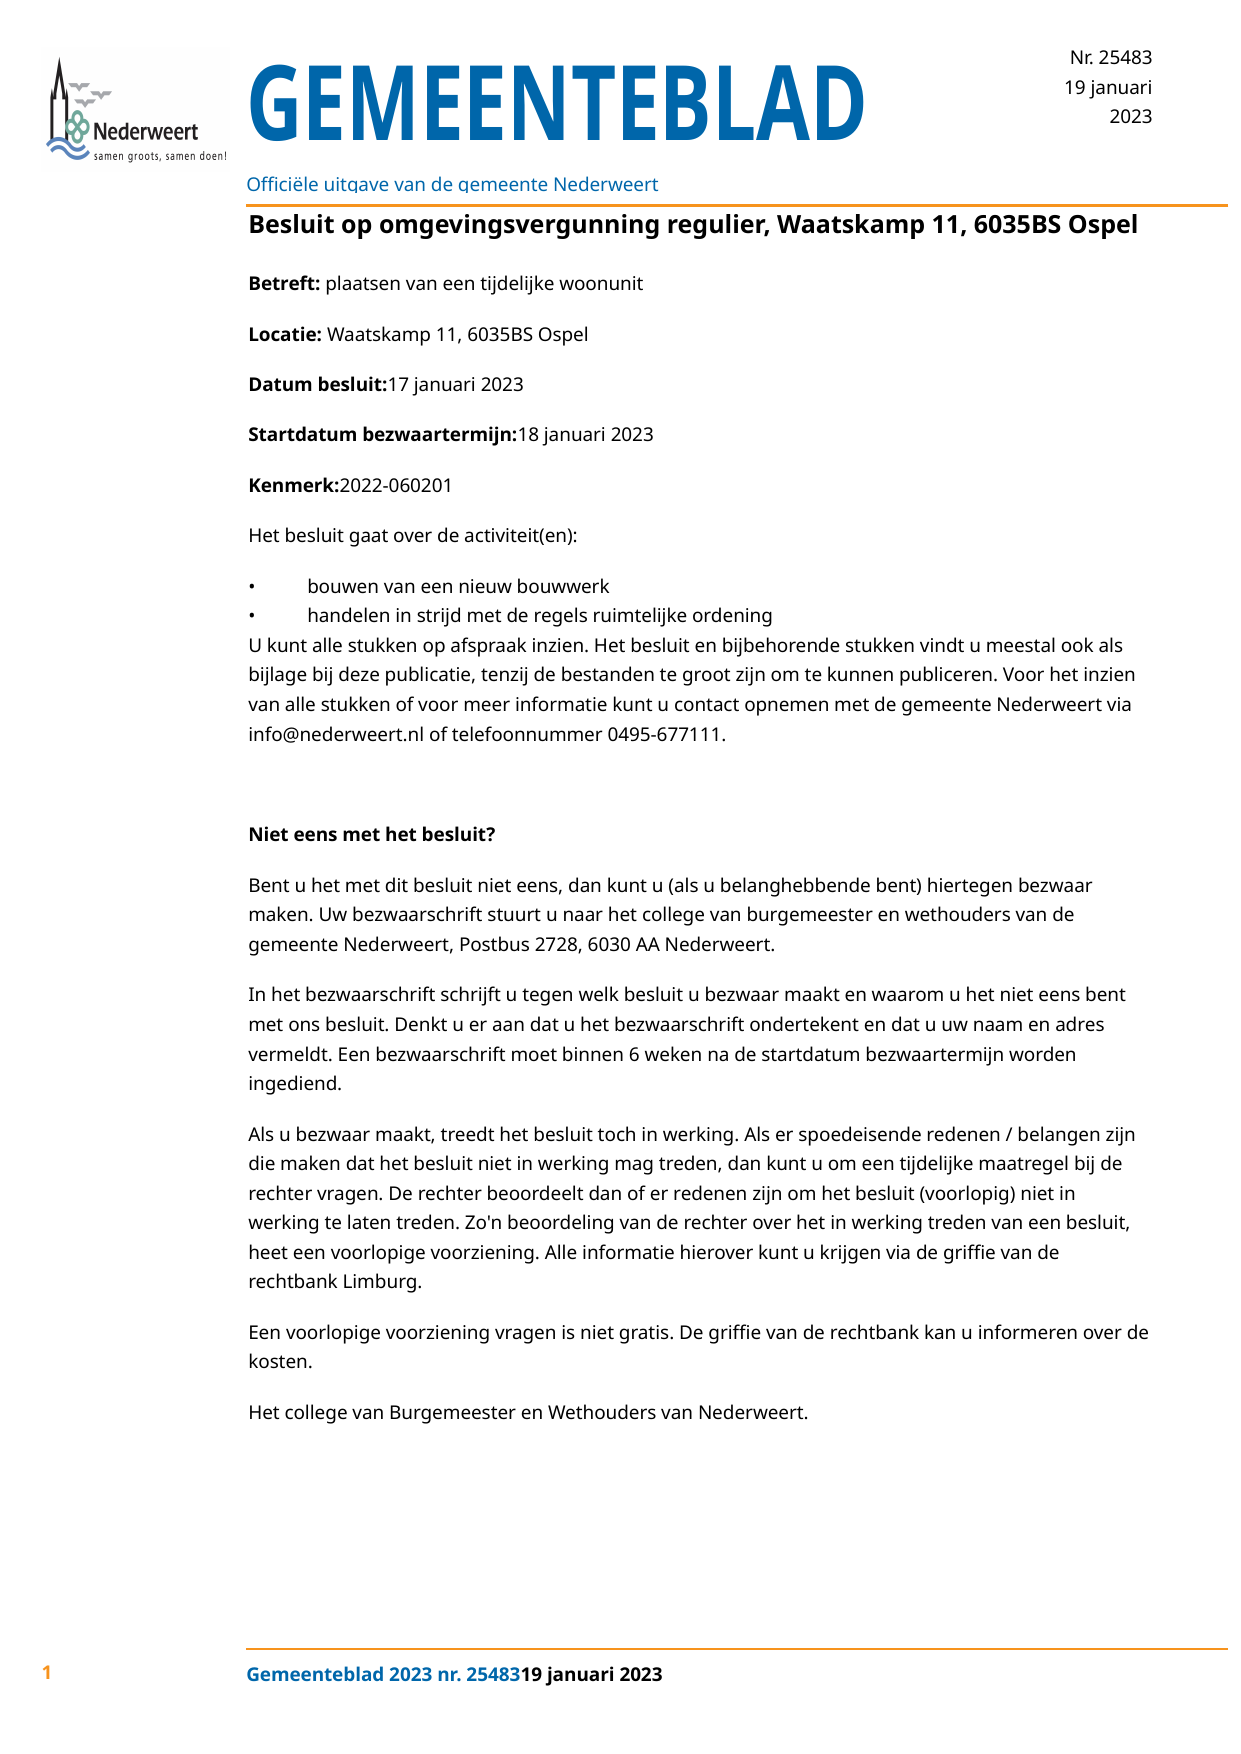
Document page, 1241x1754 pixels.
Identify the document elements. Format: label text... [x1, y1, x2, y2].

text U kunt alle stukken op afspraak inzien. Het besluit en bijbehorende stukken vindt u meestal ook als bijlage bij deze publicatie, tenzij de bestanden te groot zijn om te kunnen publiceren. Voor het inzien van alle stukken of voor meer informatie kunt u contact opnemen met de gemeente Nederweert via info@nederweert.nl of telefoonnummer 0495-677111. [248, 632, 1152, 746]
text Het besluit gaat over de activiteit(en): [248, 522, 1152, 548]
text Kenmerk:2022-060201 [248, 472, 1152, 498]
text In het bezwaarschrift schrijft u tegen welk besluit u bezwaar maakt en waarom u het niet eens bent met ons besluit. Denkt u er aan dat u het bezwaarschrift ondertekent en dat u uw naam en adres vermeldt. Een bezwaarschrift moet binnen 6 weken na de startdatum bezwaartermijn worden ingediend. [248, 982, 1152, 1096]
list bouwen van een nieuw bouwwerk [248, 573, 1152, 598]
text Startdatum bezwaartermijn:18 januari 2023 [248, 422, 1152, 447]
picture [41, 47, 231, 172]
text Het college van Burgemeester en Wethouders van Nederweert. [248, 1399, 1152, 1425]
text Besluit op omgevingsvergunning regulier, Waatskamp 11, 6035BS Ospel [248, 207, 1152, 241]
text Een voorlopige voorziening vragen is niet gratis. De griffie van de rechtbank kan u informeren over de kosten. [248, 1319, 1152, 1374]
text Bent u het met dit besluit niet eens, dan kunt u (als u belanghebbende bent) hiertegen bezwaar maken. Uw bezwaarschrift stuurt u naar het college van burgemeester en wethouders van de gemeente Nederweert, Postbus 2728, 6030 AA Nederweert. [248, 872, 1152, 957]
text Locatie: Waatskamp 11, 6035BS Ospel [248, 321, 1152, 346]
list handelen in strijd met de regels ruimtelijke ordening [248, 602, 1152, 628]
text Als u bezwaar maakt, treedt het besluit toch in werking. Als er spoedeisende redenen / belangen zijn die maken dat het besluit niet in werking mag treden, dan kunt u om een tijdelijke maatregel bij de rechter vragen. De rechter beoordeelt dan of er redenen zijn om het besluit (voorlopig) niet in werking te laten treden. Zo'n beoordeling van de rechter over het in werking treden van een besluit, heet een voorlopige voorziening. Alle informatie hierover kunt u krijgen via de griffie van de rechtbank Limburg. [248, 1121, 1152, 1294]
text Niet eens met het besluit? [248, 822, 1152, 847]
text Datum besluit:17 januari 2023 [248, 371, 1152, 397]
text Betreft: plaatsen van een tijdelijke woonunit [248, 270, 1152, 296]
